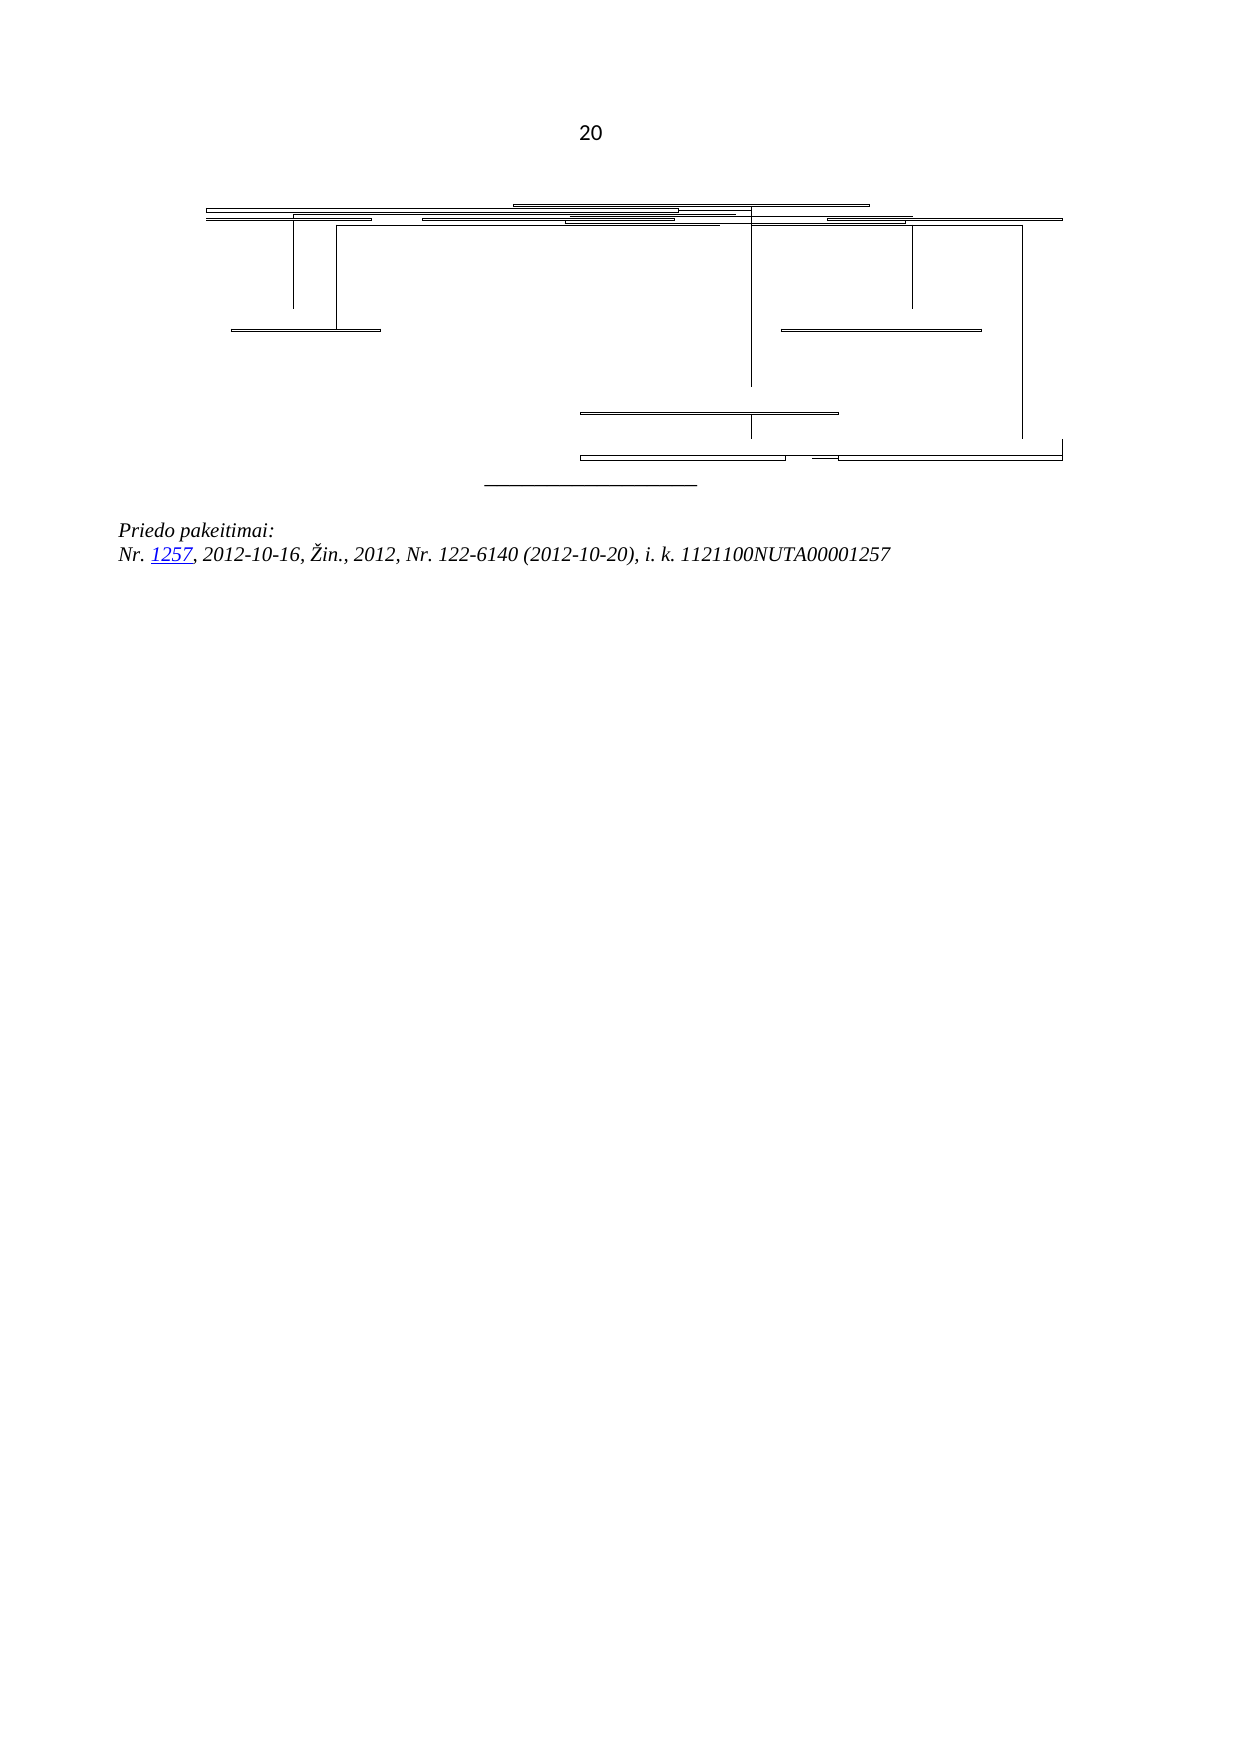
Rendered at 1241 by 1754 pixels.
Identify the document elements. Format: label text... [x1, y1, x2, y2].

table_cell [981, 309, 1022, 328]
table_cell [752, 226, 838, 248]
table_cell [720, 289, 751, 308]
table_cell \|/ [981, 439, 1062, 455]
table_cell [251, 249, 293, 268]
table_cell \|/ [251, 309, 336, 328]
table_cell [206, 269, 251, 288]
table_cell [720, 249, 751, 268]
table_cell [251, 269, 293, 288]
table_cell [206, 331, 231, 412]
table_cell [720, 353, 751, 387]
table_cell [206, 309, 251, 328]
table_cell [581, 415, 714, 439]
table_cell [294, 249, 336, 268]
table_cell [251, 289, 293, 308]
table_cell Trumpos trukmės dokumentai [118, 329, 169, 459]
table_cell [1023, 225, 1062, 328]
table_cell Seimas [170, 206, 206, 216]
table_cell Vyriausybė [170, 329, 206, 414]
table_cell > [720, 224, 751, 248]
table_cell [206, 414, 581, 455]
table_cell \|/ [838, 309, 981, 328]
table_cell [294, 269, 336, 288]
table_cell [981, 226, 1022, 248]
table_cell [720, 269, 751, 288]
table_cell [206, 455, 580, 459]
table_cell [981, 249, 1022, 268]
table_cell [294, 289, 336, 308]
text Priedo pakeitimai: [118, 518, 1063, 542]
table_cell [752, 331, 781, 352]
table_cell [381, 331, 720, 412]
table_cell [913, 249, 981, 268]
table_cell [838, 289, 912, 308]
table_cell [838, 269, 912, 288]
table_cell [913, 269, 981, 288]
table_cell [720, 309, 751, 328]
table_cell [337, 226, 720, 328]
table_cell [206, 225, 251, 248]
table_cell [838, 439, 981, 455]
table_cell [231, 332, 381, 412]
table_cell [981, 269, 1022, 288]
table_cell [786, 439, 838, 455]
table_cell [206, 249, 251, 268]
table_cell [1023, 331, 1062, 412]
table_cell [913, 226, 981, 248]
table_cell [981, 414, 1022, 439]
table_cell [294, 225, 336, 248]
table_cell [714, 415, 751, 439]
table_cell [981, 289, 1022, 308]
table_cell [981, 331, 1022, 412]
table_cell [838, 226, 912, 248]
text _________________ [118, 461, 1063, 489]
table_cell [752, 353, 781, 387]
table_cell [752, 269, 838, 288]
table_cell [786, 415, 838, 439]
table_cell [752, 415, 786, 439]
table_cell Ministras [170, 414, 206, 459]
table_cell [752, 249, 838, 268]
table_cell [838, 249, 912, 268]
table_cell > [736, 212, 751, 216]
table_cell [720, 331, 751, 352]
table_cell [206, 289, 251, 308]
table_cell \|/ [714, 439, 786, 455]
table_cell [1023, 414, 1062, 439]
table_header Ilgos trukmės dokumentai [118, 204, 169, 216]
table_cell [581, 439, 714, 455]
table_cell [913, 289, 981, 308]
table_cell [781, 332, 981, 412]
table_cell [752, 289, 838, 308]
table_cell [838, 414, 981, 439]
table_cell \|/ [720, 387, 781, 412]
table_cell [752, 309, 838, 328]
table_cell Vyriausybė [170, 216, 206, 328]
table_cell [251, 225, 293, 248]
text Nr. 1257, 2012-10-16, Žin., 2012, Nr. 122-6140 (2012-10-20), i. k. 1121100NUTA00001257 [118, 542, 1063, 566]
table_cell Vidutinės trukmės dokumentai [118, 216, 169, 328]
